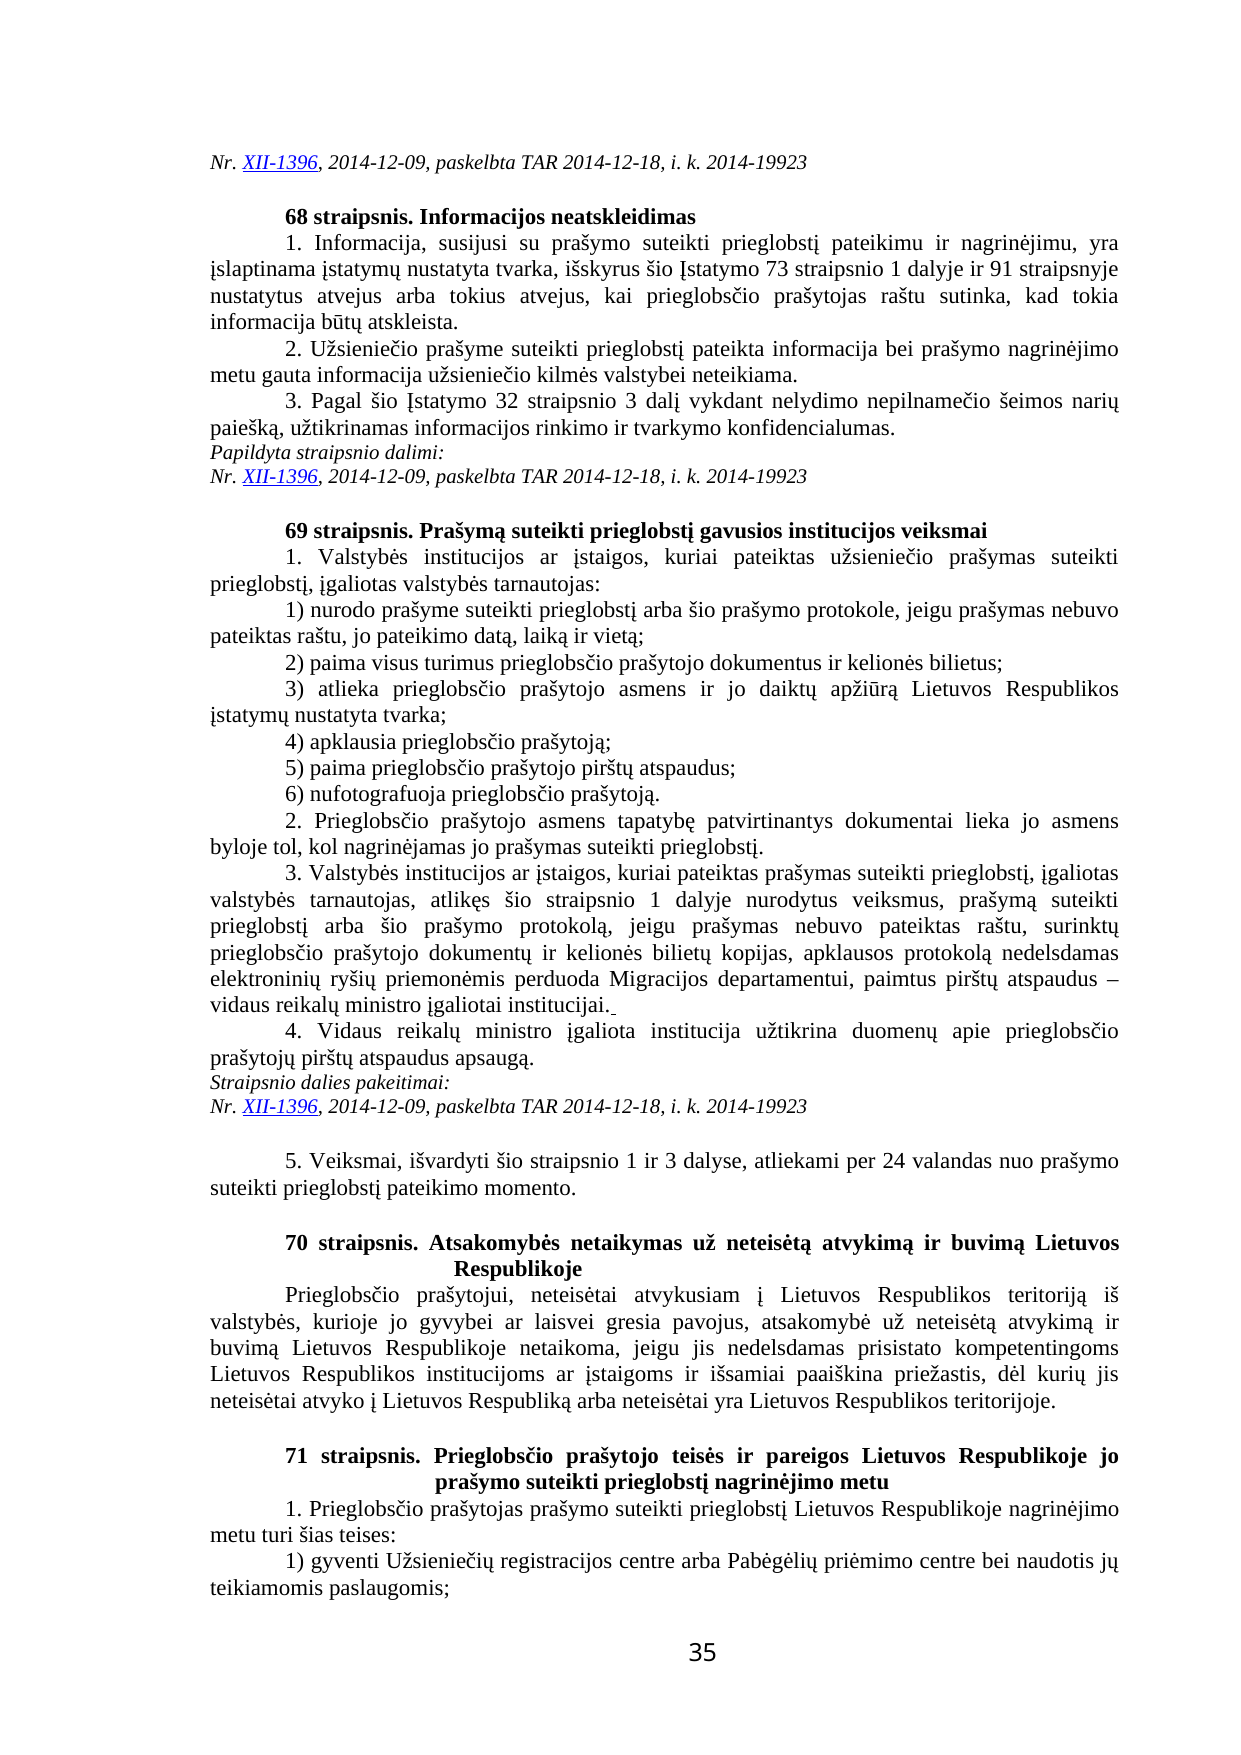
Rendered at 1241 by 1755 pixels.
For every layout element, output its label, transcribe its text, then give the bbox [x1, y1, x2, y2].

text 5) paima prieglobsčio prašytojo pirštų atspaudus; [210, 754, 1120, 780]
text Papildyta straipsnio dalimi: [210, 440, 1120, 464]
text Straipsnio dalies pakeitimai: [210, 1070, 1120, 1094]
text 4. Vidaus reikalų ministro įgaliota institucija užtikrina duomenų apie prieglobsčio prašytojų pirštų atspaudus apsaugą. [210, 1018, 1120, 1070]
text 2) paima visus turimus prieglobsčio prašytojo dokumentus ir kelionės bilietus; [210, 649, 1120, 675]
text 2. Užsieniečio prašyme suteikti prieglobstį pateikta informacija bei prašymo nagrinėjimo metu gauta informacija užsieniečio kilmės valstybei neteikiama. [210, 334, 1120, 387]
text 5. Veiksmai, išvardyti šio straipsnio 1 ir 3 dalyse, atliekami per 24 valandas nuo prašymo suteikti prieglobstį pateikimo momento. [210, 1147, 1120, 1200]
text 1) nurodo prašyme suteikti prieglobstį arba šio prašymo protokole, jeigu prašymas nebuvo pateiktas raštu, jo pateikimo datą, laiką ir vietą; [210, 596, 1120, 649]
text 70 straipsnis. Atsakomybės netaikymas už neteisėtą atvykimą ir buvimą Lietuvos Respublikoje [285, 1229, 1120, 1281]
text 6) nufotografuoja prieglobsčio prašytoją. [210, 780, 1120, 807]
text 68 straipsnis. Informacijos neatskleidimas [210, 203, 1120, 229]
text 71 straipsnis. Prieglobsčio prašytojo teisės ir pareigos Lietuvos Respublikoje jo prašymo suteikti prieglobstį nagrinėjimo metu [285, 1442, 1120, 1494]
text 4) apklausia prieglobsčio prašytoją; [210, 728, 1120, 754]
text 1. Prieglobsčio prašytojas prašymo suteikti prieglobstį Lietuvos Respublikoje nagrinėjimo metu turi šias teises: [210, 1494, 1120, 1547]
text 3. Valstybės institucijos ar įstaigos, kuriai pateiktas prašymas suteikti prieglobstį, įgaliotas valstybės tarnautojas, atlikęs šio straipsnio 1 dalyje nurodytus veiksmus, prašymą suteikti prieglobstį arba šio prašymo protokolą, jeigu prašymas nebuvo pateiktas raštu, surinktų prieglobsčio prašytojo dokumentų ir kelionės bilietų kopijas, apklausos protokolą nedelsdamas elektroninių ryšių priemonėmis perduoda Migracijos departamentui, paimtus pirštų atspaudus – vidaus reikalų ministro įgaliotai institucijai. [210, 859, 1120, 1018]
text 1) gyventi Užsieniečių registracijos centre arba Pabėgėlių priėmimo centre bei naudotis jų teikiamomis paslaugomis; [210, 1547, 1120, 1600]
text 3. Pagal šio Įstatymo 32 straipsnio 3 dalį vykdant nelydimo nepilnamečio šeimos narių paiešką, užtikrinamas informacijos rinkimo ir tvarkymo konfidencialumas. [210, 387, 1120, 440]
text 1. Valstybės institucijos ar įstaigos, kuriai pateiktas užsieniečio prašymas suteikti prieglobstį, įgaliotas valstybės tarnautojas: [210, 543, 1120, 596]
text Prieglobsčio prašytojui, neteisėtai atvykusiam į Lietuvos Respublikos teritoriją iš valstybės, kurioje jo gyvybei ar laisvei gresia pavojus, atsakomybė už neteisėtą atvykimą ir buvimą Lietuvos Respublikoje netaikoma, jeigu jis nedelsdamas prisistato kompetentingoms Lietuvos Respublikos institucijoms ar įstaigoms ir išsamiai paaiškina priežastis, dėl kurių jis neteisėtai atvyko į Lietuvos Respubliką arba neteisėtai yra Lietuvos Respublikos teritorijoje. [210, 1281, 1120, 1413]
text Nr. XII-1396, 2014-12-09, paskelbta TAR 2014-12-18, i. k. 2014-19923 [210, 150, 1120, 174]
subtitle 69 straipsnis. Prašymą suteikti prieglobstį gavusios institucijos veiksmai [210, 517, 1120, 543]
text Nr. XII-1396, 2014-12-09, paskelbta TAR 2014-12-18, i. k. 2014-19923 [210, 464, 1120, 488]
text 2. Prieglobsčio prašytojo asmens tapatybę patvirtinantys dokumentai lieka jo asmens byloje tol, kol nagrinėjamas jo prašymas suteikti prieglobstį. [210, 807, 1120, 859]
text 3) atlieka prieglobsčio prašytojo asmens ir jo daiktų apžiūrą Lietuvos Respublikos įstatymų nustatyta tvarka; [210, 675, 1120, 728]
text 1. Informacija, susijusi su prašymo suteikti prieglobstį pateikimu ir nagrinėjimu, yra įslaptinama įstatymų nustatyta tvarka, išskyrus šio Įstatymo 73 straipsnio 1 dalyje ir 91 straipsnyje nustatytus atvejus arba tokius atvejus, kai prieglobsčio prašytojas raštu sutinka, kad tokia informacija būtų atskleista. [210, 229, 1120, 334]
text Nr. XII-1396, 2014-12-09, paskelbta TAR 2014-12-18, i. k. 2014-19923 [210, 1094, 1120, 1118]
